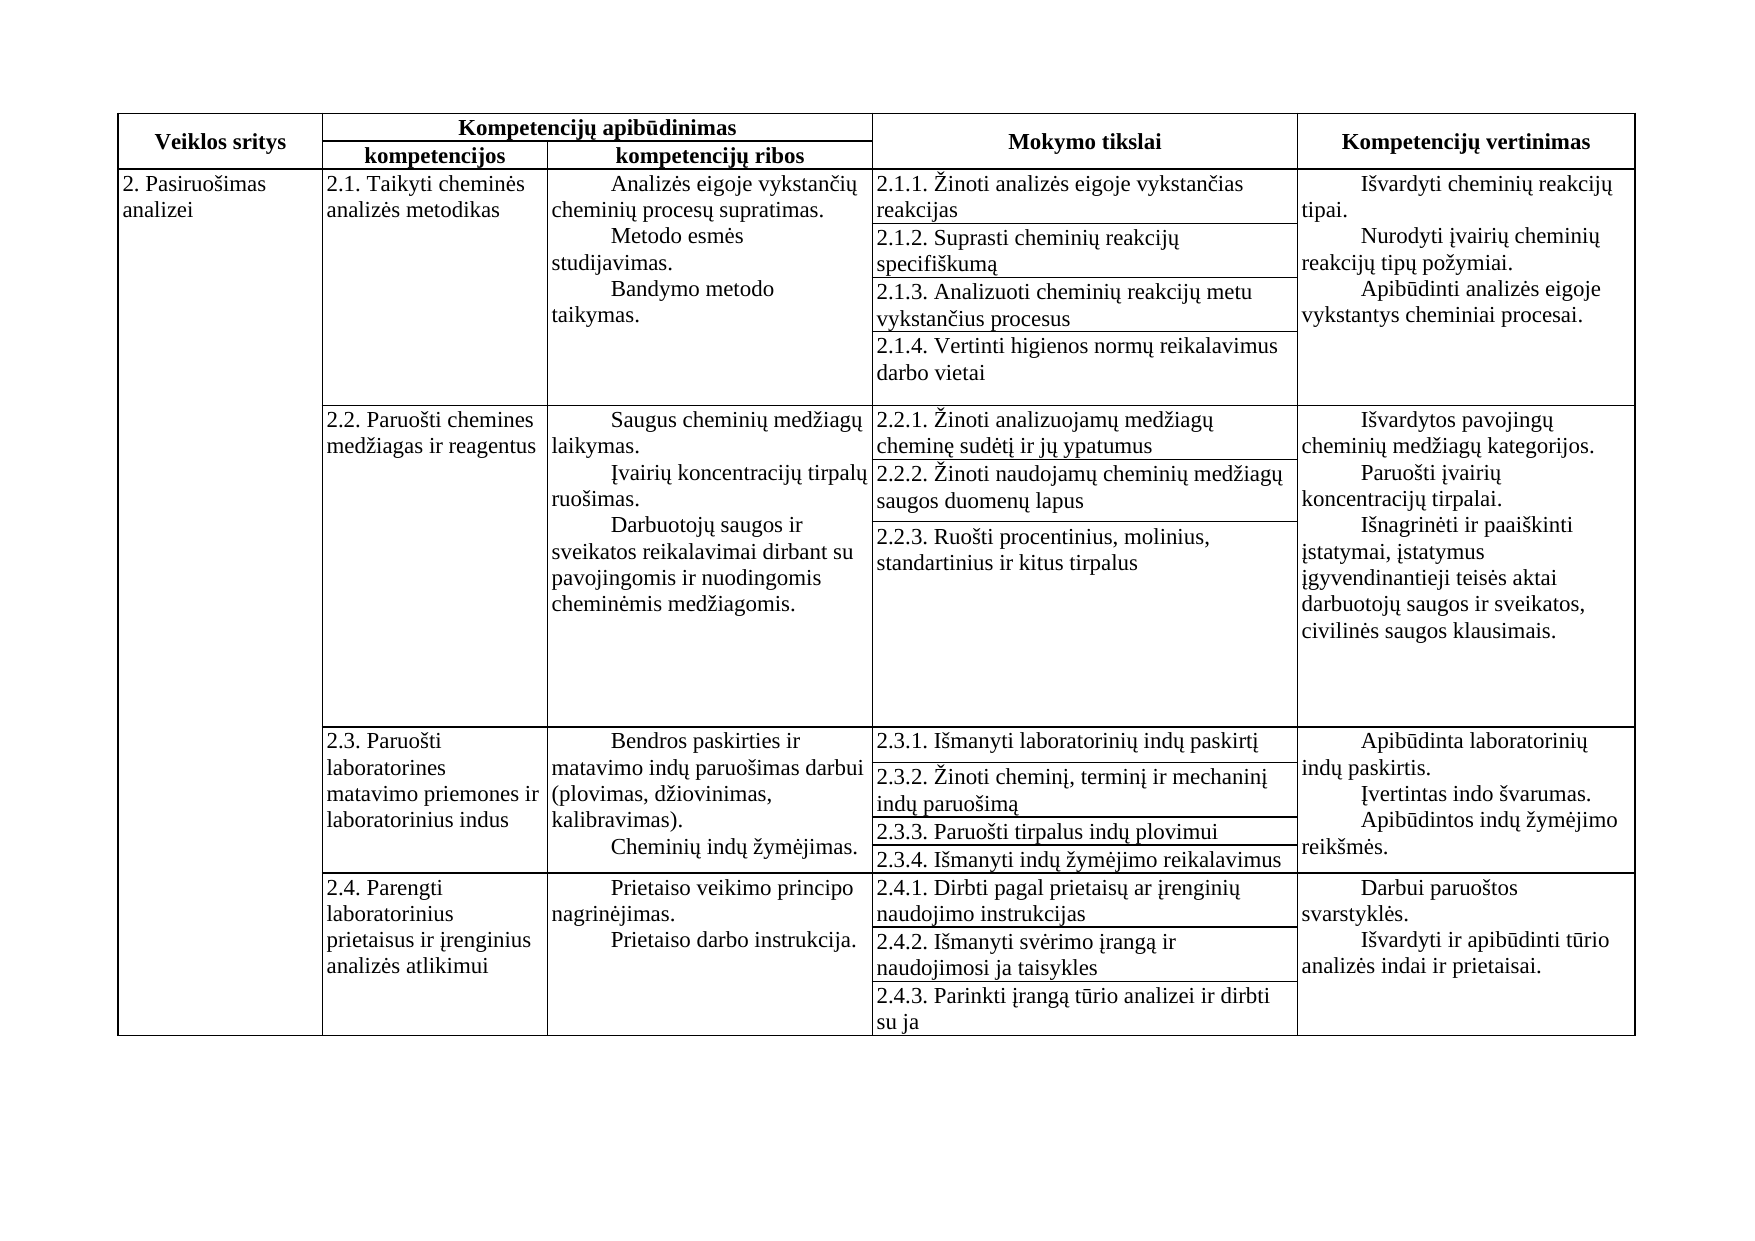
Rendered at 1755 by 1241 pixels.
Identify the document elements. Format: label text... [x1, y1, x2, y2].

table_header Veiklos sritys [119, 114, 322, 168]
table_cell 2.1.3. Analizuoti cheminių reakcijų metu vykstančius procesus [873, 278, 1297, 331]
table_cell 2.4.3. Parinkti įrangą tūrio analizei ir dirbti su ja [873, 982, 1297, 1035]
table_cell Analizės eigoje vykstančių cheminių procesų supratimas. Metodo esmės studijavimas. Bandymo metodo taikymas. [548, 170, 872, 404]
table_header Mokymo tikslai [873, 114, 1297, 168]
table_cell Saugus cheminių medžiagų laikymas. Įvairių koncentracijų tirpalų ruošimas. Darbuotojų saugos ir sveikatos reikalavimai dirbant su pavojingomis ir nuodingomis cheminėmis medžiagomis. [548, 406, 872, 726]
table_cell 2.3.3. Paruošti tirpalus indų plovimui [873, 818, 1297, 844]
table_cell 2.2. Paruošti chemines medžiagas ir reagentus [323, 406, 547, 726]
table_cell Išvardyti cheminių reakcijų tipai. Nurodyti įvairių cheminių reakcijų tipų požymiai. Apibūdinti analizės eigoje vykstantys cheminiai procesai. [1298, 170, 1634, 404]
table_cell 2.2.3. Ruošti procentinius, molinius, standartinius ir kitus tirpalus [873, 522, 1297, 726]
table_cell kompetencijų ribos [548, 142, 872, 168]
table_cell Bendros paskirties ir matavimo indų paruošimas darbui (plovimas, džiovinimas, kalibravimas). Cheminių indų žymėjimas. [548, 728, 872, 872]
table_cell 2.4. Parengti laboratorinius prietaisus ir įrenginius analizės atlikimui [323, 874, 547, 1035]
table_cell 2.2.2. Žinoti naudojamų cheminių medžiagų saugos duomenų lapus [873, 460, 1297, 521]
table_cell 2.3.1. Išmanyti laboratorinių indų paskirtį [873, 728, 1297, 762]
table_cell 2.3. Paruošti laboratorines matavimo priemones ir laboratorinius indus [323, 728, 547, 872]
table_cell 2. Pasiruošimas analizei [119, 170, 322, 1035]
table_cell 2.3.2. Žinoti cheminį, terminį ir mechaninį indų paruošimą [873, 763, 1297, 816]
table_cell 2.4.1. Dirbti pagal prietaisų ar įrenginių naudojimo instrukcijas [873, 874, 1297, 926]
table_cell 2.1.1. Žinoti analizės eigoje vykstančias reakcijas [873, 170, 1297, 222]
table_cell 2.1. Taikyti cheminės analizės metodikas [323, 170, 547, 404]
table_header Kompetencijų vertinimas [1298, 114, 1634, 168]
table_cell Prietaiso veikimo principo nagrinėjimas. Prietaiso darbo instrukcija. [548, 874, 872, 1035]
table_cell kompetencijos [323, 142, 547, 168]
table_cell 2.4.2. Išmanyti svėrimo įrangą ir naudojimosi ja taisykles [873, 928, 1297, 981]
table_cell 2.1.4. Vertinti higienos normų reikalavimus darbo vietai [873, 332, 1297, 404]
table_cell 2.1.2. Suprasti cheminių reakcijų specifiškumą [873, 224, 1297, 277]
table_cell Darbui paruoštos svarstyklės. Išvardyti ir apibūdinti tūrio analizės indai ir prietaisai. [1298, 874, 1634, 1035]
table_cell 2.3.4. Išmanyti indų žymėjimo reikalavimus [873, 846, 1297, 872]
table_cell Išvardytos pavojingų cheminių medžiagų kategorijos. Paruošti įvairių koncentracijų tirpalai. Išnagrinėti ir paaiškinti įstatymai, įstatymus įgyvendinantieji teisės aktai darbuotojų saugos ir sveikatos, civilinės saugos klausimais. [1298, 406, 1634, 726]
table_header Kompetencijų apibūdinimas [323, 114, 872, 140]
table_cell Apibūdinta laboratorinių indų paskirtis. Įvertintas indo švarumas. Apibūdintos indų žymėjimo reikšmės. [1298, 728, 1634, 872]
table_cell 2.2.1. Žinoti analizuojamų medžiagų cheminę sudėtį ir jų ypatumus [873, 406, 1297, 459]
